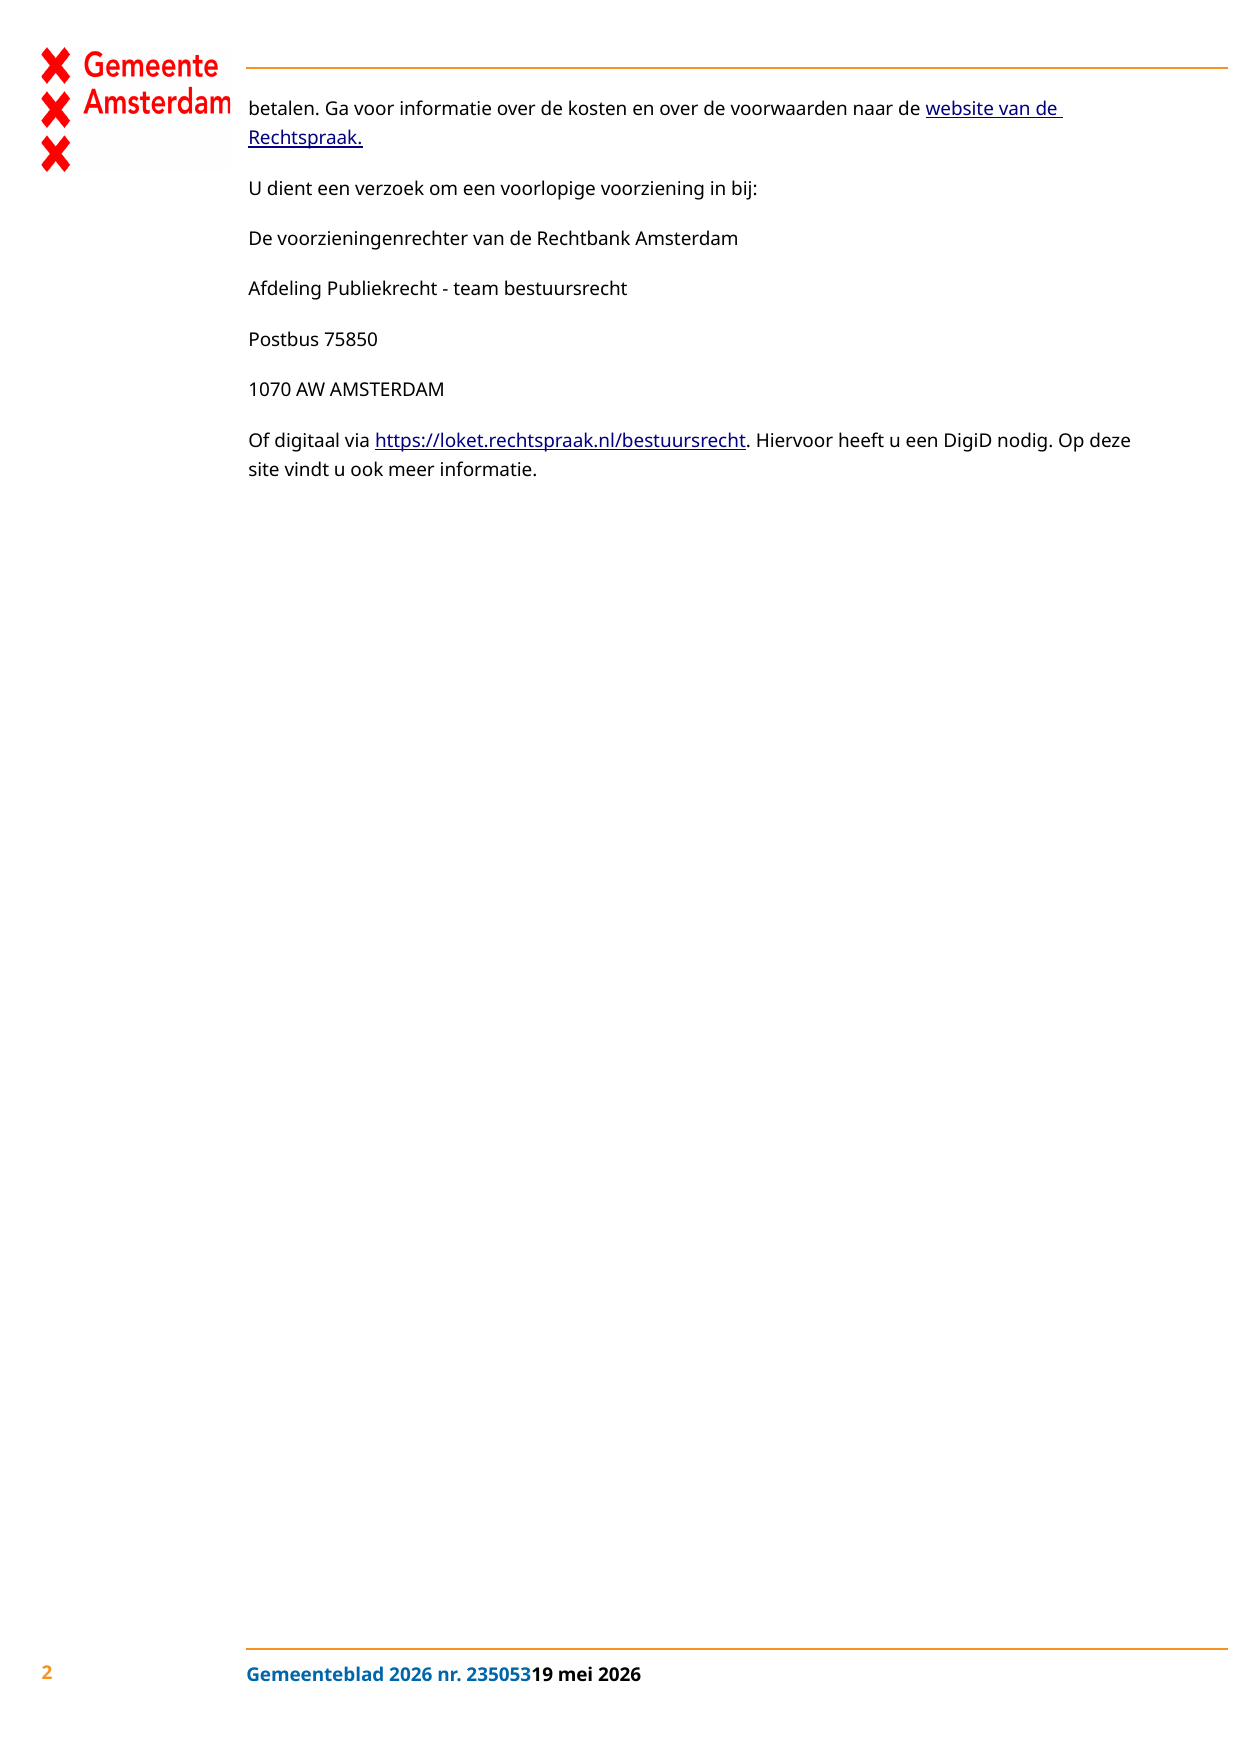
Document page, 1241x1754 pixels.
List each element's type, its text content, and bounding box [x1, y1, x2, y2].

text De voorzieningenrechter van de Rechtbank Amsterdam [248, 225, 1152, 251]
picture [41, 47, 231, 172]
text Postbus 75850 [248, 326, 1152, 352]
text Afdeling Publiekrecht - team bestuursrecht [248, 276, 1152, 301]
text U dient een verzoek om een voorlopige voorziening in bij: [248, 175, 1152, 201]
text 1070 AW AMSTERDAM [248, 376, 1152, 402]
text Of digitaal via https://loket.rechtspraak.nl/bestuursrecht. Hiervoor heeft u een DigiD nodig. Op deze site vindt u ook meer informatie. [248, 427, 1152, 482]
text betalen. Ga voor informatie over de kosten en over de voorwaarden naar de website van de Rechtspraak. [248, 95, 1152, 150]
